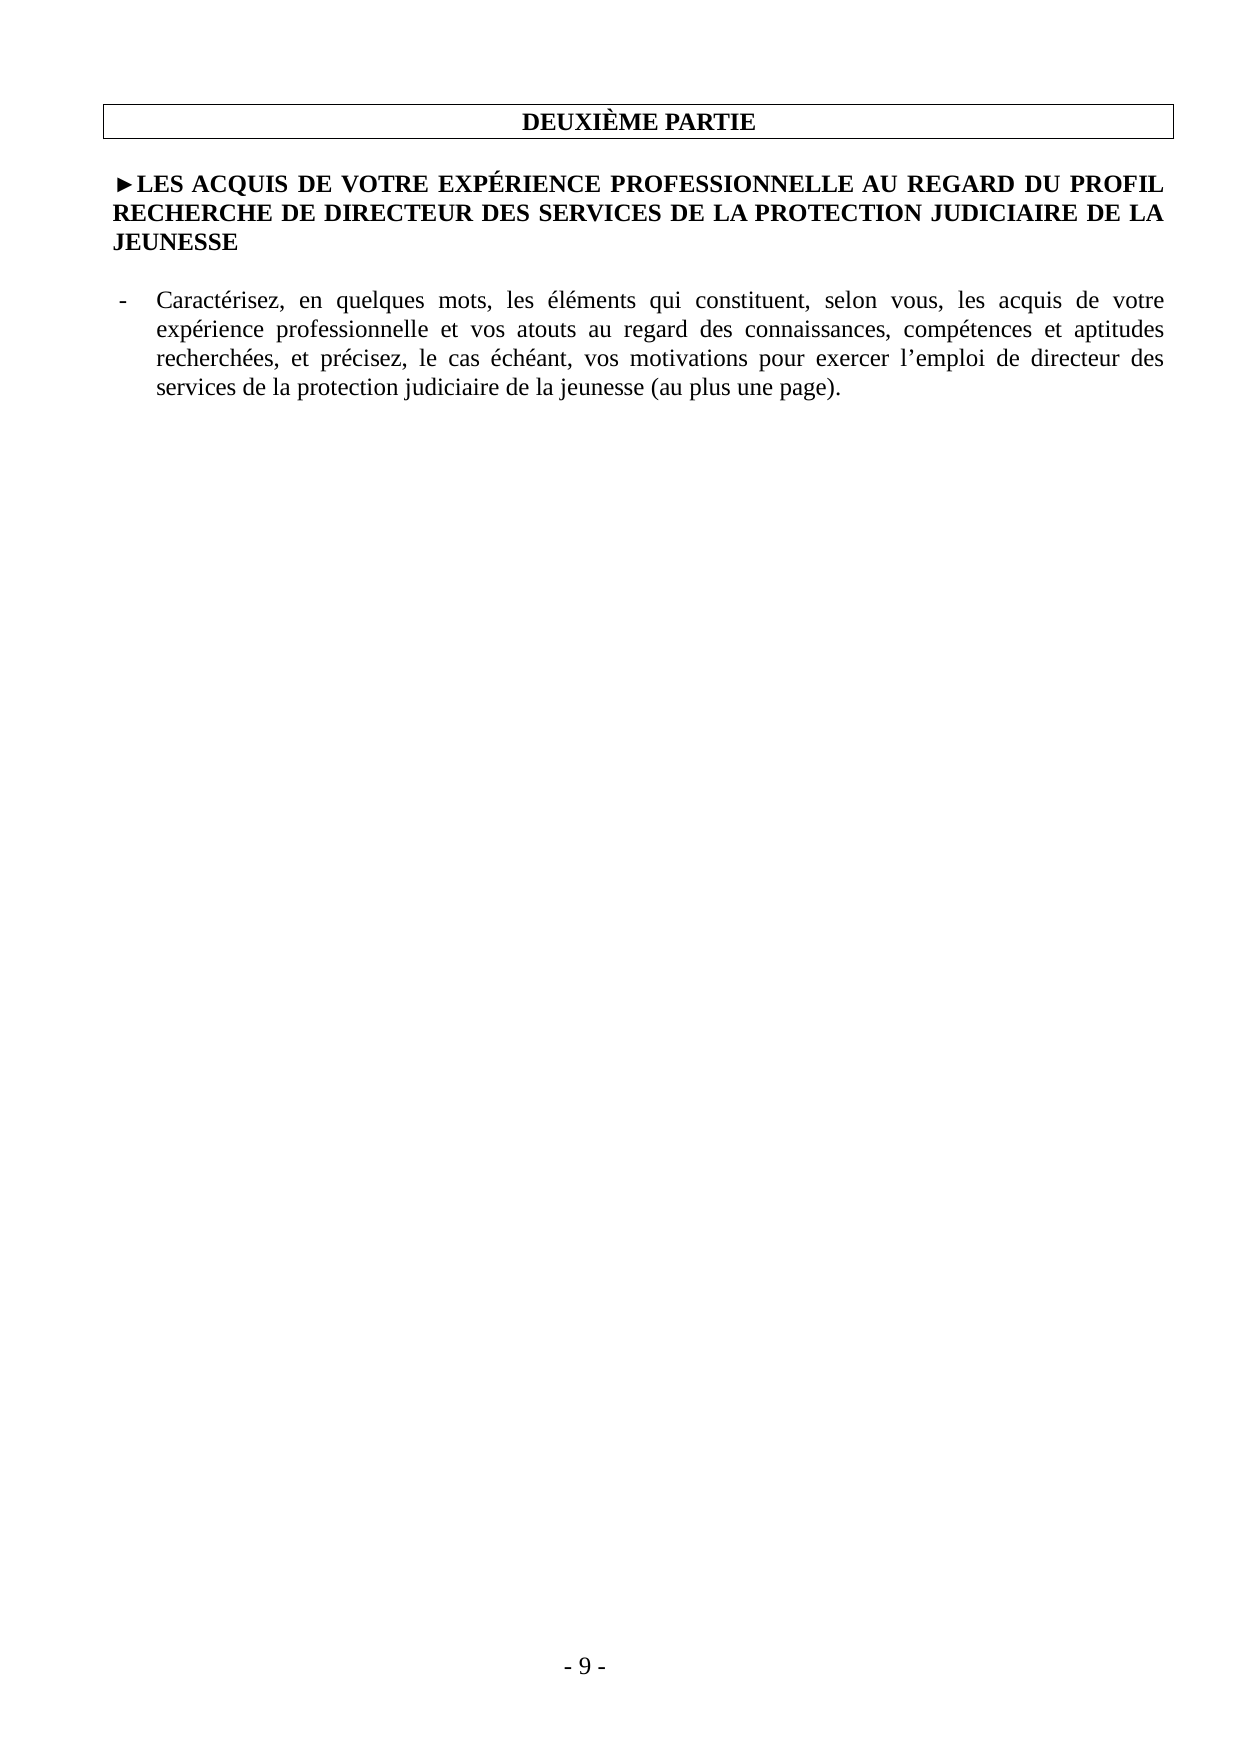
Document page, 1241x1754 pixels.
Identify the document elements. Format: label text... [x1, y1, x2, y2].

text ►LES ACQUIS DE VOTRE EXPÉRIENCE PROFESSIONNELLE AU REGARD DU PROFIL RECHERCHE DE DIRECTEUR DES SERVICES DE LA PROTECTION JUDICIAIRE DE LA JEUNESSE [112, 168, 1165, 256]
list Caractérisez, en quelques mots, les éléments qui constituent, selon vous, les acquis de votre expérience professionnelle et vos atouts au regard des connaissances, compétences et aptitudes recherchées, et précisez, le cas échéant, vos motivations pour exercer l’emploi de directeur des services de la protection judiciaire de la jeunesse (au plus une page). [118, 285, 1165, 401]
text DEUXIÈME PARTIE [104, 105, 1173, 138]
